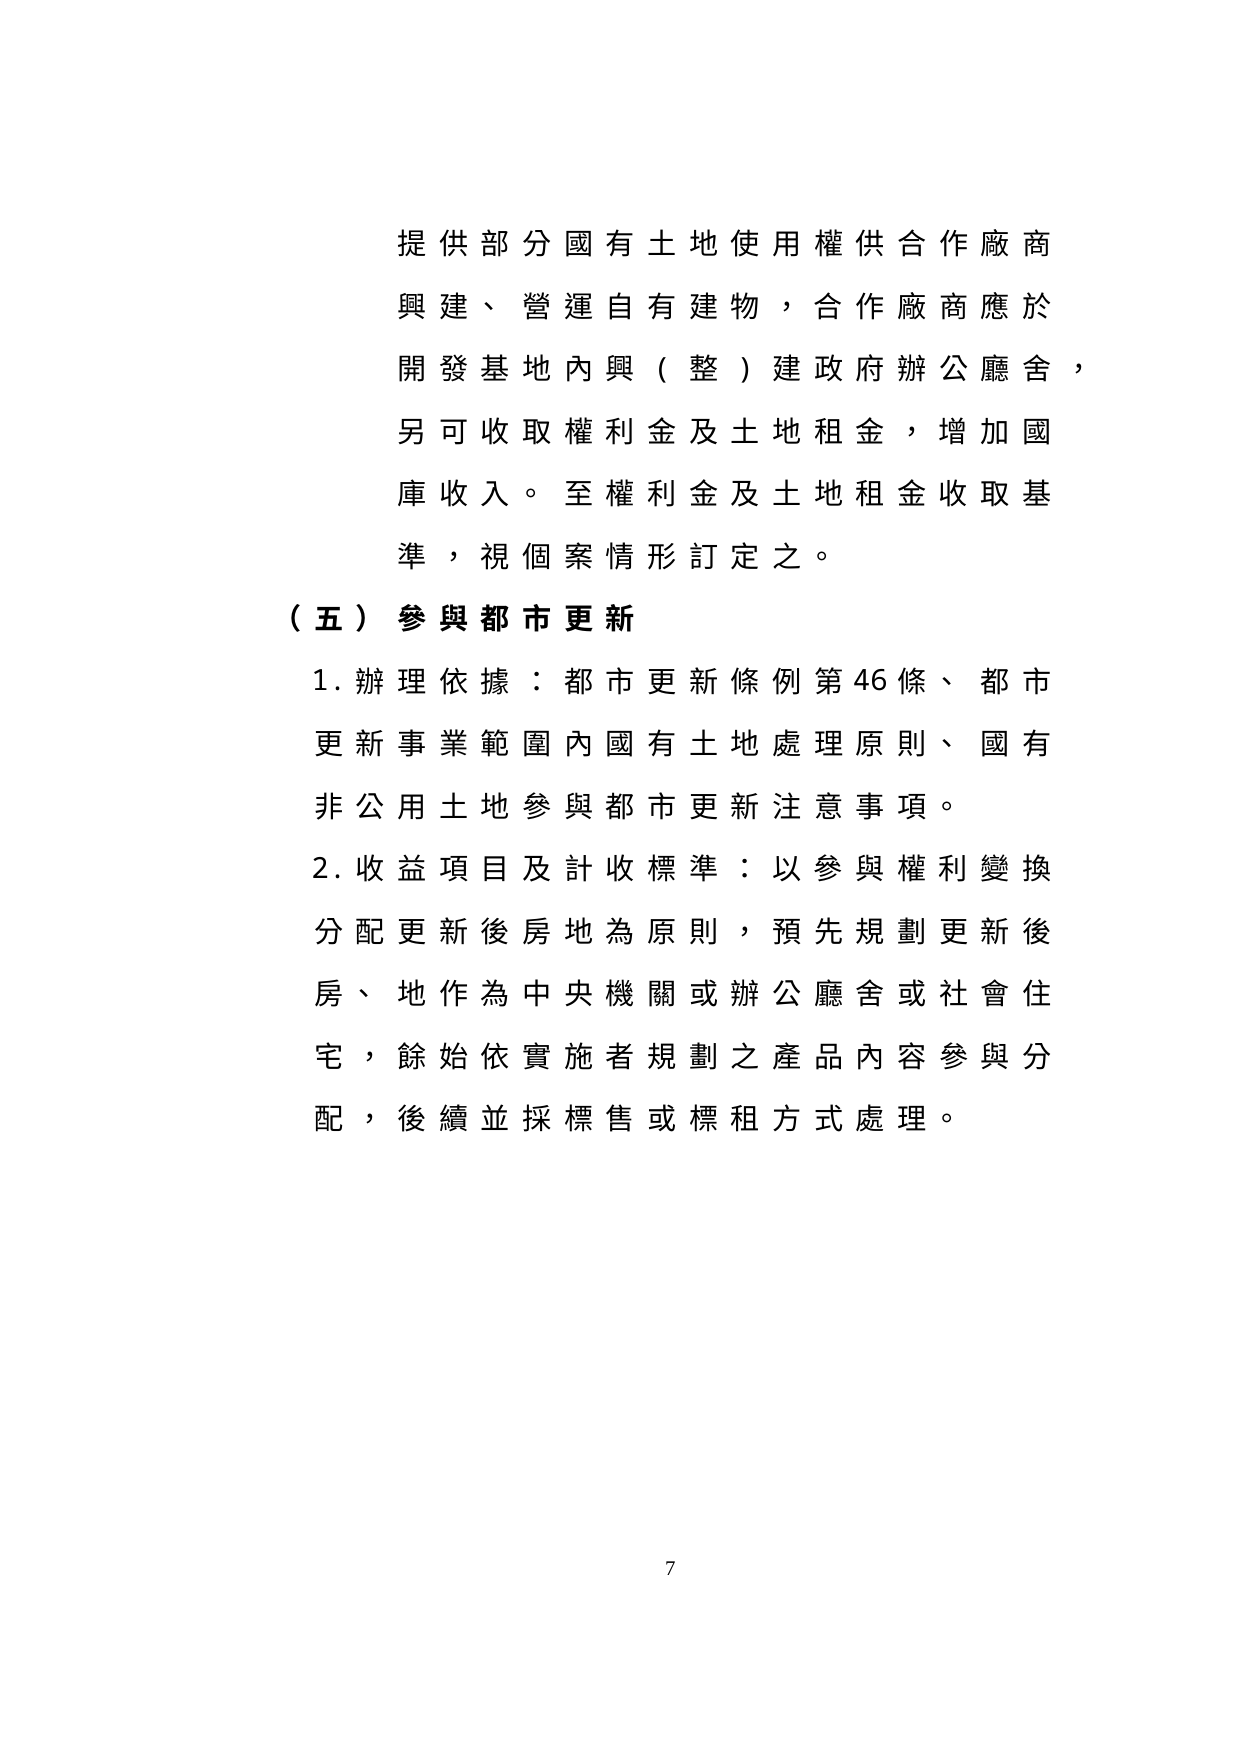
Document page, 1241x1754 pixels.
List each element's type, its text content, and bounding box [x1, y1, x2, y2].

text 2.收益項目及計收標準：以參與權利變換分配更新後房地為原則，預先規劃更新後房、地作為中央機關或辦公廳舍或社會住宅，餘始依實施者規劃之產品內容參與分配，後續並採標售或標租方式處理。 [271, 825, 1058, 1138]
text 1.辦理依據：都市更新條例第46條、都市更新事業範圍內國有土地處理原則、國有非公用土地參與都市更新注意事項。 [271, 638, 1058, 825]
text （五）參與都市更新 [242, 575, 1058, 638]
text b.釋出土地權利與民間合作開發：結合民間資金及能力，以設定地上權方式提供部分國有土地使用權供合作廠商興建、營運自有建物，合作廠商應於開發基地內興(整)建政府辦公廳舍，另可收取權利金及土地租金，增加國庫收入。至權利金及土地租金收取基準，視個案情形訂定之。 [301, 200, 1058, 575]
